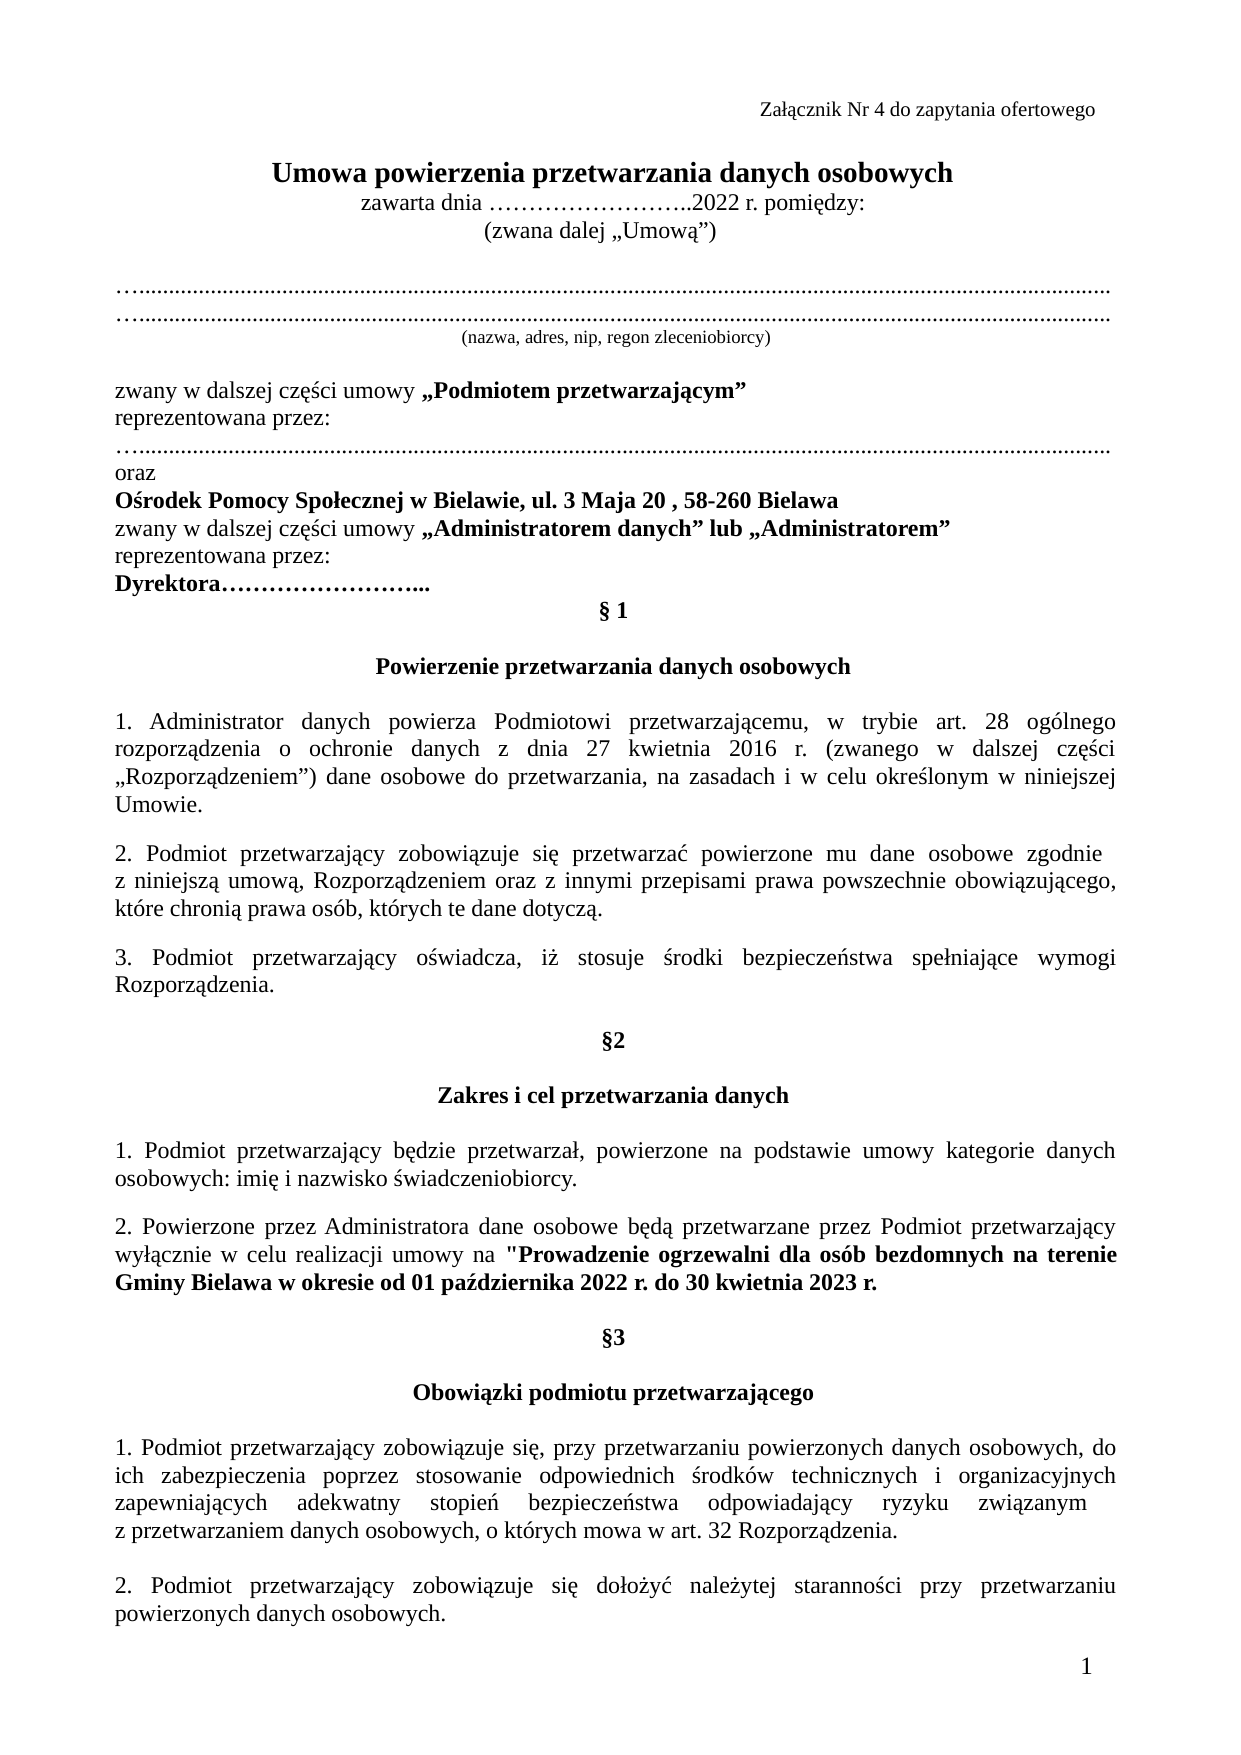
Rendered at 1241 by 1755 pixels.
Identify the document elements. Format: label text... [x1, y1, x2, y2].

text zwany w dalszej części umowy „Podmiotem przetwarzającym” [114, 376, 1118, 403]
text 2. Powierzone przez Administratora dane osobowe będą przetwarzane przez Podmiot przetwarzający wyłącznie w celu realizacji umowy na "Prowadzenie ogrzewalni dla osób bezdomnych na terenie Gminy Bielawa w okresie od 01 października 2022 r. do 30 kwietnia 2023 r. [114, 1212, 1118, 1295]
text …................................................................................................................................................................... [114, 431, 1118, 458]
text oraz [114, 458, 1118, 486]
text 1. Administrator danych powierza Podmiotowi przetwarzającemu, w trybie art. 28 ogólnego rozporządzenia o ochronie danych z dnia 27 kwietnia 2016 r. (zwanego w dalszej części „Rozporządzeniem”) dane osobowe do przetwarzania, na zasadach i w celu określonym w niniejszej Umowie. [114, 707, 1118, 817]
text Powierzenie przetwarzania danych osobowych [114, 652, 1118, 679]
text 2. Podmiot przetwarzający zobowiązuje się przetwarzać powierzone mu dane osobowe zgodnie z niniejszą umową, Rozporządzeniem oraz z innymi przepisami prawa powszechnie obowiązującego, które chronią prawa osób, których te dane dotyczą. [114, 839, 1118, 921]
text Zakres i cel przetwarzania danych [114, 1081, 1118, 1108]
text zwany w dalszej części umowy „Administratorem danych” lub „Administratorem” [114, 514, 1118, 541]
text §3 [114, 1323, 1118, 1350]
text (zwana dalej „Umową”) [114, 216, 1118, 244]
subtitle Załącznik Nr 4 do zapytania ofertowego [116, 94, 1117, 121]
text Ośrodek Pomocy Społecznej w Bielawie, ul. 3 Maja 20 , 58-260 Bielawa [114, 486, 1118, 514]
text 3. Podmiot przetwarzający oświadcza, iż stosuje środki bezpieczeństwa spełniające wymogi Rozporządzenia. [114, 943, 1118, 998]
text Dyrektora……………………... [114, 569, 1118, 596]
text 1. Podmiot przetwarzający będzie przetwarzał, powierzone na podstawie umowy kategorie danych osobowych: imię i nazwisko świadczeniobiorcy. [114, 1136, 1118, 1191]
text …................................................................................................................................................................... [114, 271, 1118, 299]
text …................................................................................................................................................................... [114, 299, 1118, 326]
text zawarta dnia ……………………..2022 r. pomiędzy: [114, 188, 1118, 216]
text §2 [114, 1026, 1118, 1053]
text (nazwa, adres, nip, regon zleceniobiorcy) [114, 326, 1118, 348]
text 2. Podmiot przetwarzający zobowiązuje się dołożyć należytej staranności przy przetwarzaniu powierzonych danych osobowych. [114, 1571, 1118, 1626]
text Obowiązki podmiotu przetwarzającego [114, 1378, 1118, 1406]
text § 1 [114, 596, 1118, 624]
text Umowa powierzenia przetwarzania danych osobowych [114, 155, 1118, 188]
text reprezentowana przez: [114, 403, 1118, 431]
text reprezentowana przez: [114, 541, 1118, 569]
text 1. Podmiot przetwarzający zobowiązuje się, przy przetwarzaniu powierzonych danych osobowych, do ich zabezpieczenia poprzez stosowanie odpowiednich środków technicznych i organizacyjnych zapewniających adekwatny stopień bezpieczeństwa odpowiadający ryzyku związanym z przetwarzaniem danych osobowych, o których mowa w art. 32 Rozporządzenia. [114, 1433, 1118, 1544]
